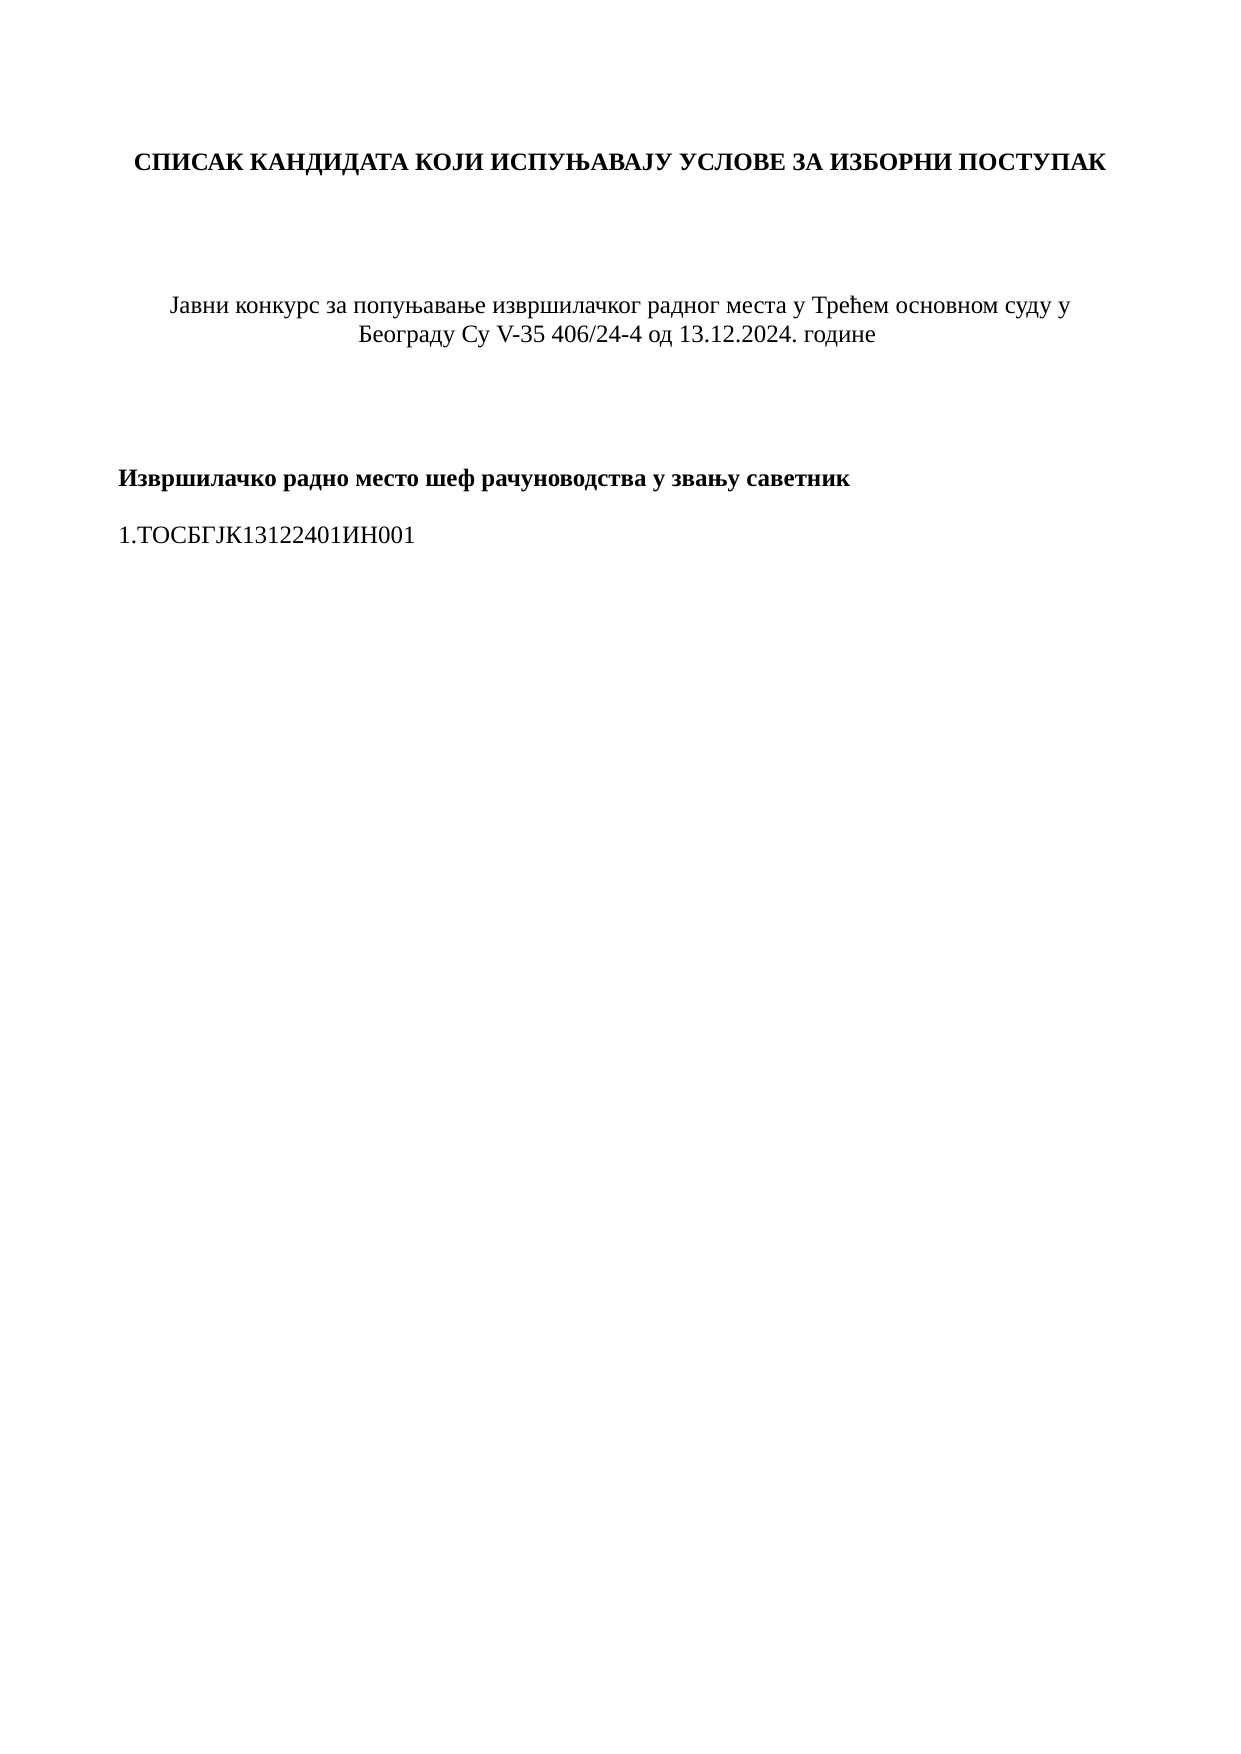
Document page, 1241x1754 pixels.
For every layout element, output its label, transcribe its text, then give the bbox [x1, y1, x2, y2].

text 1.ТОСБГЈК13122401ИН001 [118, 521, 1122, 549]
text Извршилачко радно место шеф рачуноводства у звању саветник [118, 463, 1122, 492]
text СПИСАК КАНДИДАТА КОЈИ ИСПУЊАВАЈУ УСЛОВЕ ЗА ИЗБОРНИ ПОСТУПАК [118, 147, 1122, 176]
text Јавни конкурс за попуњавање извршилачког радног места у Трећем основном суду у Београду Су V-35 406/24-4 од 13.12.2024. године [118, 291, 1122, 348]
